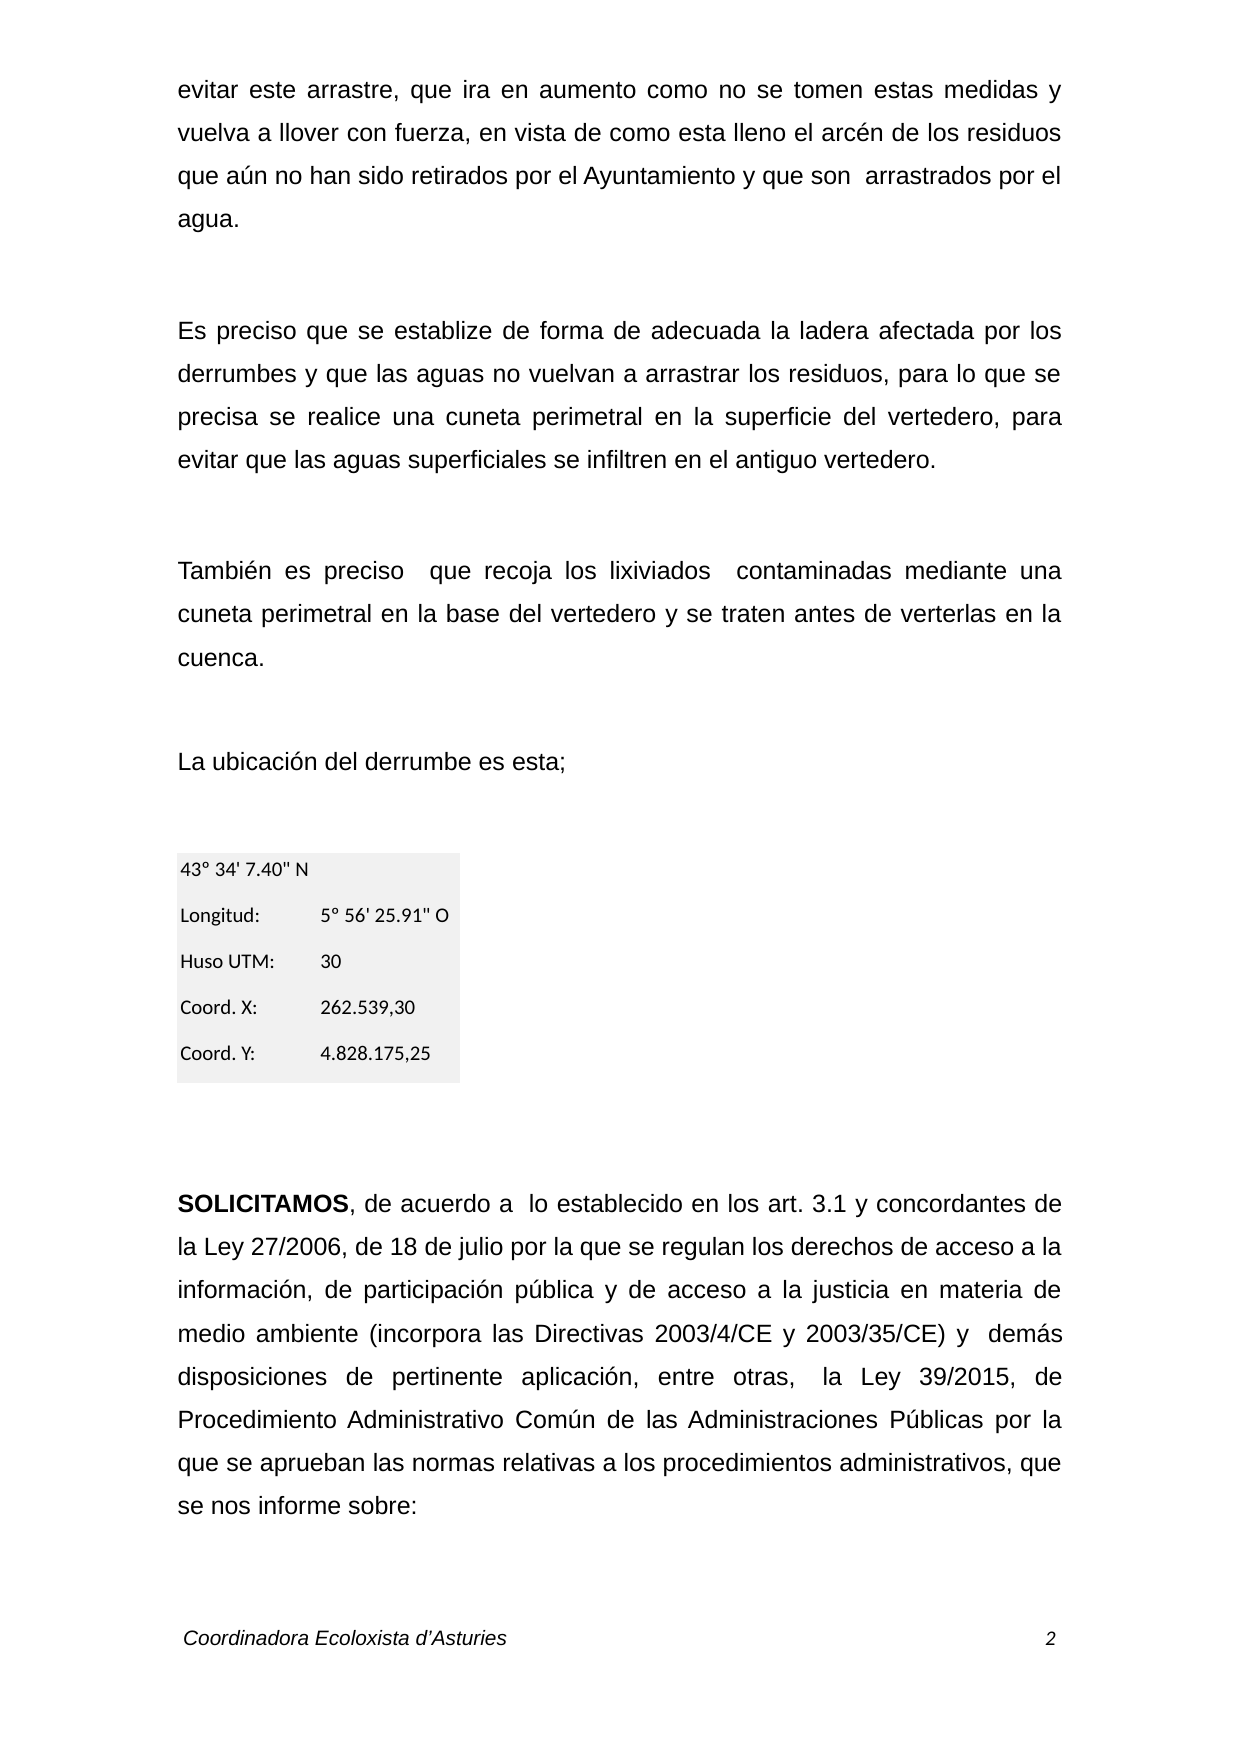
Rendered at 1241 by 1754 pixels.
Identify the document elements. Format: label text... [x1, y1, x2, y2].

table_cell 5º 56' 25.91" O [317, 899, 460, 945]
table_cell Coord. Y: [177, 1038, 317, 1083]
table_cell Longitud: [177, 899, 317, 945]
text La ubicación del derrumbe es esta; [177, 747, 1063, 775]
table_header [317, 853, 460, 899]
table_cell 4.828.175,25 [317, 1038, 460, 1083]
text Es preciso que se establize de forma de adecuada la ladera afectada por los derrumbes y que las aguas no vuelvan a arrastrar los residuos, para lo que se precisa se realice una cuneta perimetral en la superficie del vertedero, para evitar que las aguas superficiales se infiltren en el antiguo vertedero. [177, 316, 1063, 474]
text evitar este arrastre, que ira en aumento como no se tomen estas medidas y vuelva a llover con fuerza, en vista de como esta lleno el arcén de los residuos que aún no han sido retirados por el Ayuntamiento y que son arrastrados por el agua. [177, 75, 1063, 233]
table_cell 30 [317, 945, 460, 991]
table_cell 262.539,30 [317, 991, 460, 1037]
text SOLICITAMOS, de acuerdo a lo establecido en los art. 3.1 y concordantes de la Ley 27/2006, de 18 de julio por la que se regulan los derechos de acceso a la información, de participación pública y de acceso a la justicia en materia de medio ambiente (incorpora las Directivas 2003/4/CE y 2003/35/CE) y demás disposiciones de pertinente aplicación, entre otras, la Ley 39/2015, de Procedimiento Administrativo Común de las Administraciones Públicas por la que se aprueban las normas relativas a los procedimientos administrativos, que se nos informe sobre: [177, 1189, 1063, 1520]
table_cell Coord. X: [177, 991, 317, 1037]
text También es preciso que recoja los lixiviados contaminadas mediante una cuneta perimetral en la base del vertedero y se traten antes de verterlas en la cuenca. [177, 556, 1063, 671]
table_cell Huso UTM: [177, 945, 317, 991]
table_header 43º 34' 7.40" N [177, 853, 317, 899]
